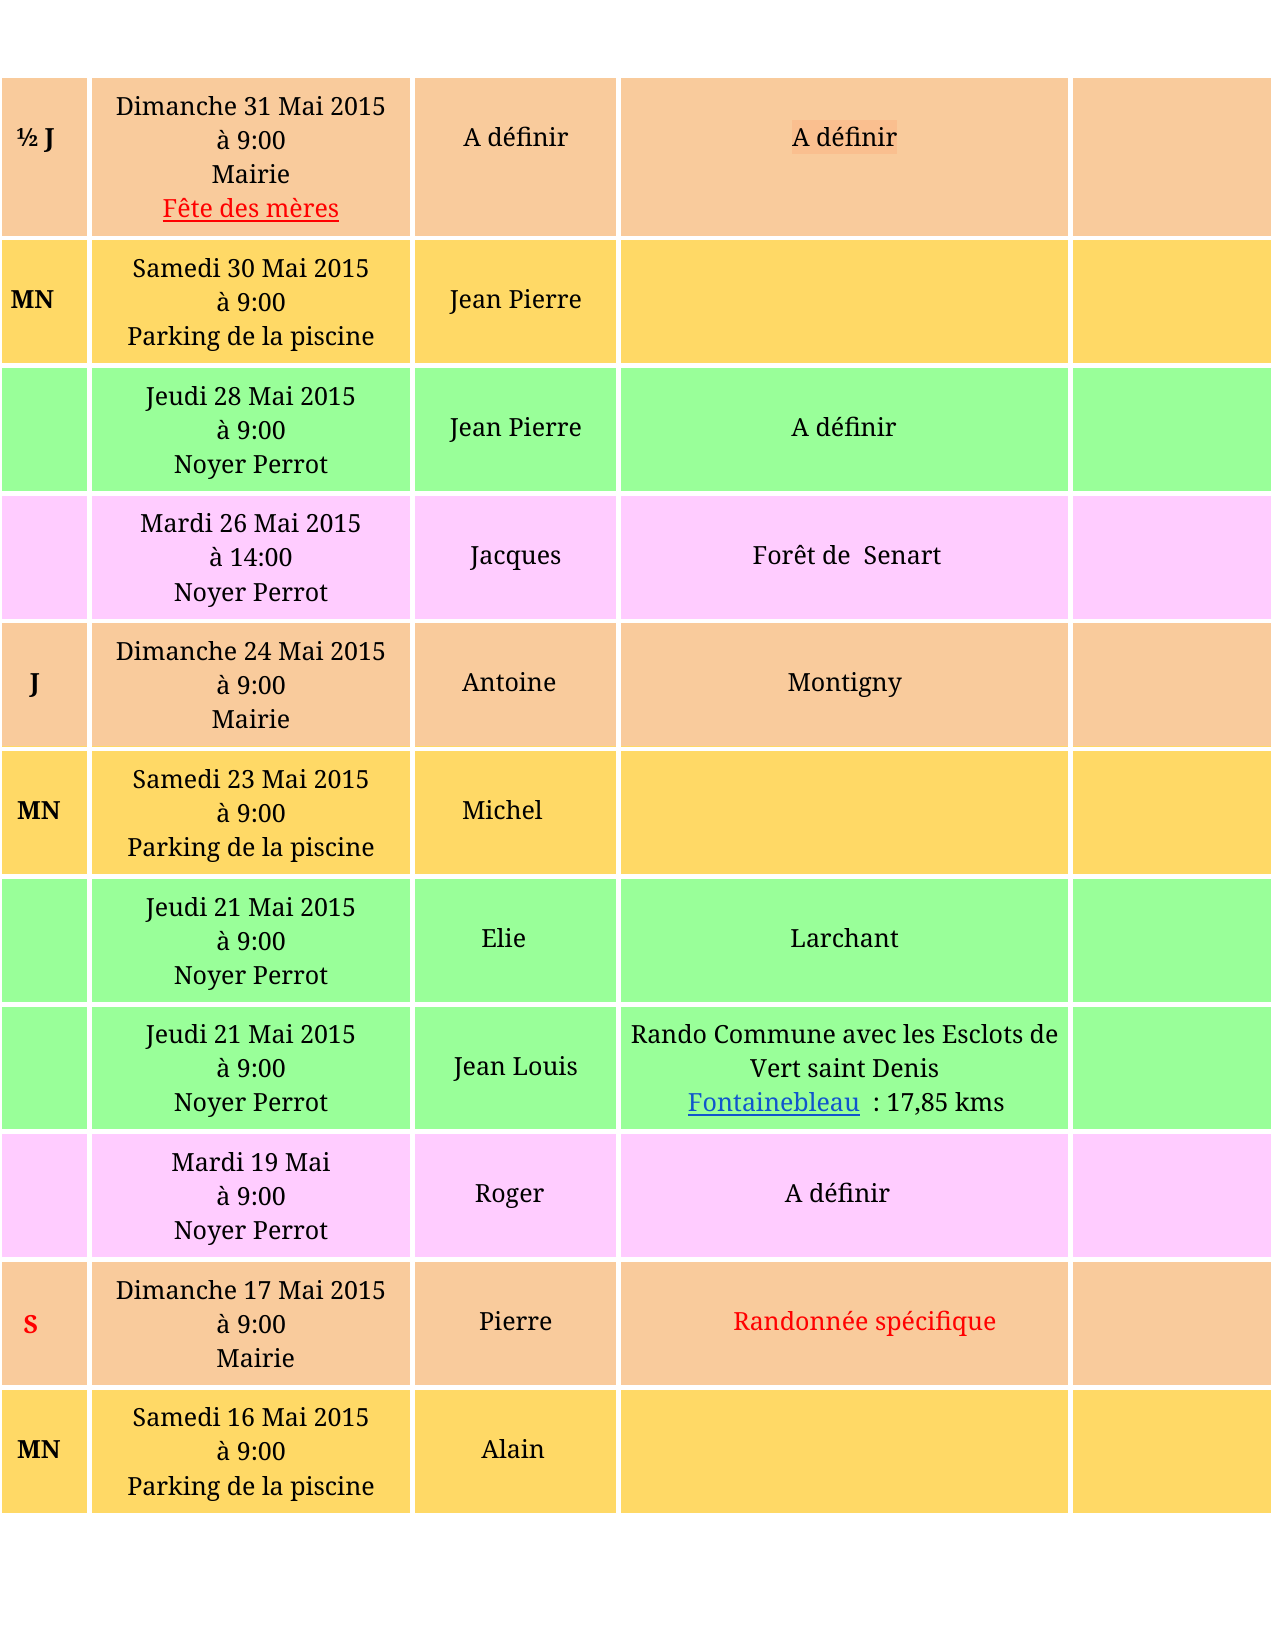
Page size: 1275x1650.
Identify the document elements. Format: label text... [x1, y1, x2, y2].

table_cell [2, 879, 87, 1002]
table_cell [1073, 1262, 1271, 1385]
table_cell [1073, 879, 1271, 1002]
table_cell Jeudi 21 Mai 2015 à 9:00 Noyer Perrot [92, 879, 410, 1002]
table_cell MN [2, 240, 87, 363]
table_cell Roger [415, 1134, 616, 1257]
table_cell [1073, 1007, 1271, 1129]
table_cell Samedi 16 Mai 2015 à 9:00 Parking de la piscine [92, 1390, 410, 1513]
table_cell Rando Commune avec les Esclots de Vert saint Denis Fontainebleau : 17,85 kms [621, 1007, 1068, 1129]
table_cell Mardi 19 Mai à 9:00 Noyer Perrot [92, 1134, 410, 1257]
table_cell [2, 1007, 87, 1129]
table_cell Elie [415, 879, 616, 1002]
table_cell [1073, 496, 1271, 619]
table_cell ½ J [2, 78, 87, 236]
table_cell Forêt de Senart [621, 496, 1068, 619]
table_cell Jean Pierre [415, 240, 616, 363]
table_cell Dimanche 31 Mai 2015 à 9:00 Mairie Fête des mères [92, 78, 410, 236]
table_cell [1073, 240, 1271, 363]
table_cell Jean Pierre [415, 368, 616, 491]
table_cell Michel [415, 751, 616, 874]
table_cell [621, 240, 1068, 363]
table_cell Jeudi 28 Mai 2015 à 9:00 Noyer Perrot [92, 368, 410, 491]
table_cell [1073, 1390, 1271, 1513]
table_cell [1073, 751, 1271, 874]
table_cell Antoine [415, 623, 616, 746]
table_cell Jeudi 21 Mai 2015 à 9:00 Noyer Perrot [92, 1007, 410, 1129]
table_cell MN [2, 1390, 87, 1513]
table_cell Dimanche 17 Mai 2015 à 9:00 Mairie [92, 1262, 410, 1385]
table_cell A définir [621, 78, 1068, 236]
table_cell Mardi 26 Mai 2015 à 14:00 Noyer Perrot [92, 496, 410, 619]
table_cell A définir [621, 368, 1068, 491]
table_cell [1073, 1134, 1271, 1257]
table_cell Dimanche 24 Mai 2015 à 9:00 Mairie [92, 623, 410, 746]
table_cell Montigny [621, 623, 1068, 746]
table_cell [2, 1134, 87, 1257]
table_cell Samedi 23 Mai 2015 à 9:00 Parking de la piscine [92, 751, 410, 874]
table_cell [2, 368, 87, 491]
table_cell A définir [415, 78, 616, 236]
table_cell A définir [621, 1134, 1068, 1257]
table_cell [2, 496, 87, 619]
table_cell [1073, 623, 1271, 746]
table_cell [1073, 368, 1271, 491]
table_cell Alain [415, 1390, 616, 1513]
table_cell [1073, 78, 1271, 236]
table_cell Larchant [621, 879, 1068, 1002]
table_cell J [2, 623, 87, 746]
table_cell MN [2, 751, 87, 874]
table_cell [621, 751, 1068, 874]
table_cell Pierre [415, 1262, 616, 1385]
table_cell Randonnée spécifique [621, 1262, 1068, 1385]
table_cell S [2, 1262, 87, 1385]
table_cell Jean Louis [415, 1007, 616, 1129]
table_cell [621, 1390, 1068, 1513]
table_cell Samedi 30 Mai 2015 à 9:00 Parking de la piscine [92, 240, 410, 363]
table_cell Jacques [415, 496, 616, 619]
